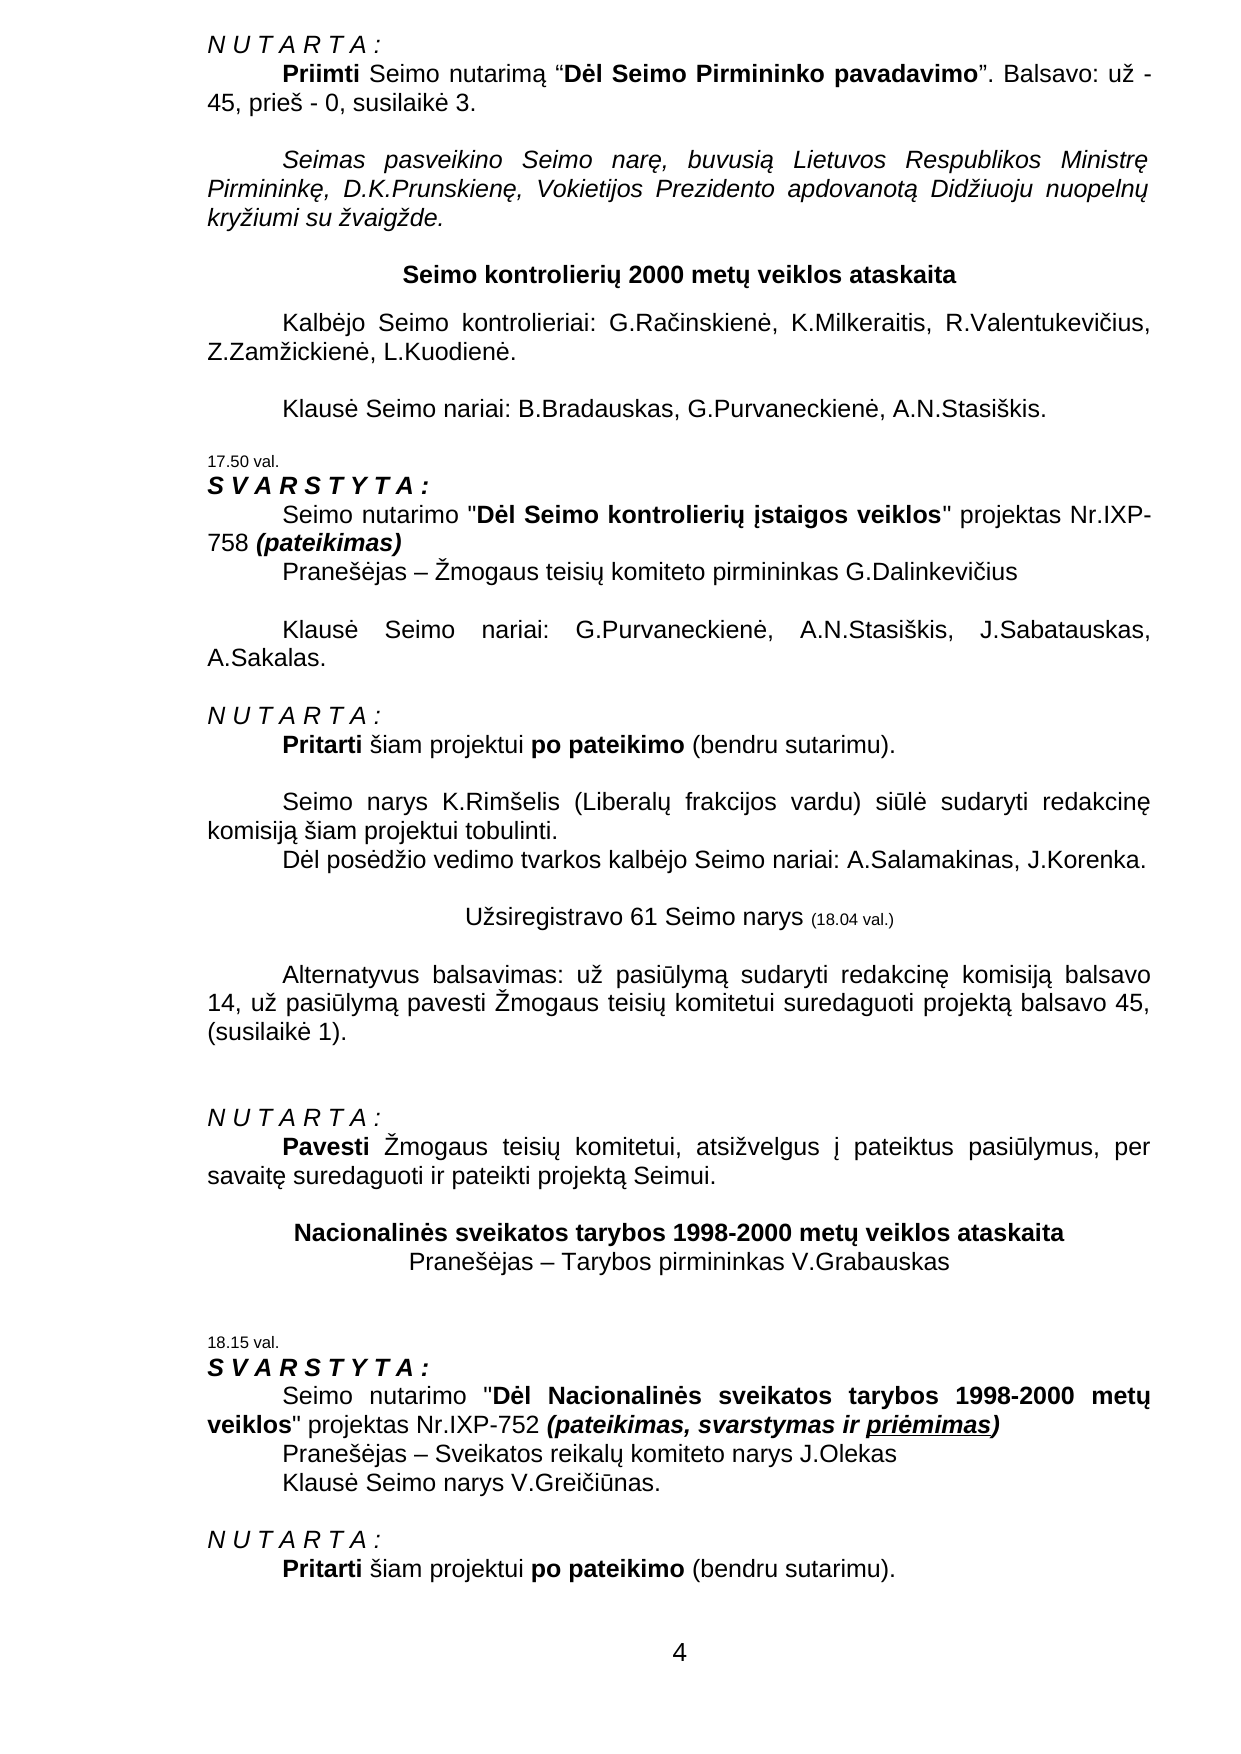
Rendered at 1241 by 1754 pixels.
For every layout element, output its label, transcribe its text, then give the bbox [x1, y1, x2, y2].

text Klausė Seimo nariai: G.Purvaneckienė, A.N.Stasiškis, J.Sabatauskas, A.Sakalas. [207, 614, 1152, 672]
text N U T A R T A : [207, 701, 1152, 729]
text Seimas pasveikino Seimo narę, buvusią Lietuvos Respublikos Ministrę Pirmininkę, D.K.Prunskienę, Vokietijos Prezidento apdovanotą Didžiuoju nuopelnų kryžiumi su žvaigžde. [207, 145, 1152, 231]
text Pranešėjas – Žmogaus teisių komiteto pirmininkas G.Dalinkevičius [207, 557, 1152, 586]
text Seimo nutarimo "Dėl Nacionalinės sveikatos tarybos 1998-2000 metų veiklos" projektas Nr.IXP-752 (pateikimas, svarstymas ir priėmimas) [207, 1381, 1152, 1439]
text Klausė Seimo nariai: B.Bradauskas, G.Purvaneckienė, A.N.Stasiškis. [207, 394, 1152, 423]
text 17.50 val. [207, 452, 1152, 471]
text Alternatyvus balsavimas: už pasiūlymą sudaryti redakcinę komisiją balsavo 14, už pasiūlymą pavesti Žmogaus teisių komitetui suredaguoti projektą balsavo 45, (susilaikė 1). [207, 959, 1152, 1046]
text Pavesti Žmogaus teisių komitetui, atsižvelgus į pateiktus pasiūlymus, per savaitę suredaguoti ir pateikti projektą Seimui. [207, 1132, 1152, 1189]
text Dėl posėdžio vedimo tvarkos kalbėjo Seimo nariai: A.Salamakinas, J.Korenka. [207, 844, 1152, 873]
text Klausė Seimo narys V.Greičiūnas. [207, 1467, 1152, 1496]
text Kalbėjo Seimo kontrolieriai: G.Račinskienė, K.Milkeraitis, R.Valentukevičius, Z.Zamžickienė, L.Kuodienė. [207, 308, 1152, 365]
text N U T A R T A : [207, 1525, 1152, 1554]
text Seimo narys K.Rimšelis (Liberalų frakcijos vardu) siūlė sudaryti redakcinę komisiją šiam projektui tobulinti. [207, 787, 1152, 844]
text Pranešėjas – Tarybos pirmininkas V.Grabauskas [207, 1247, 1152, 1276]
text Pritarti šiam projektui po pateikimo (bendru sutarimu). [207, 729, 1152, 758]
text Nacionalinės sveikatos tarybos 1998-2000 metų veiklos ataskaita [207, 1218, 1152, 1247]
text Pritarti šiam projektui po pateikimo (bendru sutarimu). [207, 1554, 1152, 1582]
text Seimo kontrolierių 2000 metų veiklos ataskaita [207, 260, 1152, 289]
text S V A R S T Y T A : [207, 1352, 1152, 1381]
text Seimo nutarimo "Dėl Seimo kontrolierių įstaigos veiklos" projektas Nr.IXP-758 (pateikimas) [207, 499, 1152, 557]
text Priimti Seimo nutarimą “Dėl Seimo Pirmininko pavadavimo”. Balsavo: už - 45, prieš - 0, susilaikė 3. [207, 59, 1152, 116]
text 18.15 val. [207, 1333, 1152, 1352]
text Pranešėjas – Sveikatos reikalų komiteto narys J.Olekas [207, 1439, 1152, 1467]
text Užsiregistravo 61 Seimo narys (18.04 val.) [207, 902, 1152, 931]
text N U T A R T A : [207, 30, 1152, 59]
text N U T A R T A : [207, 1103, 1152, 1132]
text S V A R S T Y T A : [207, 471, 1152, 499]
